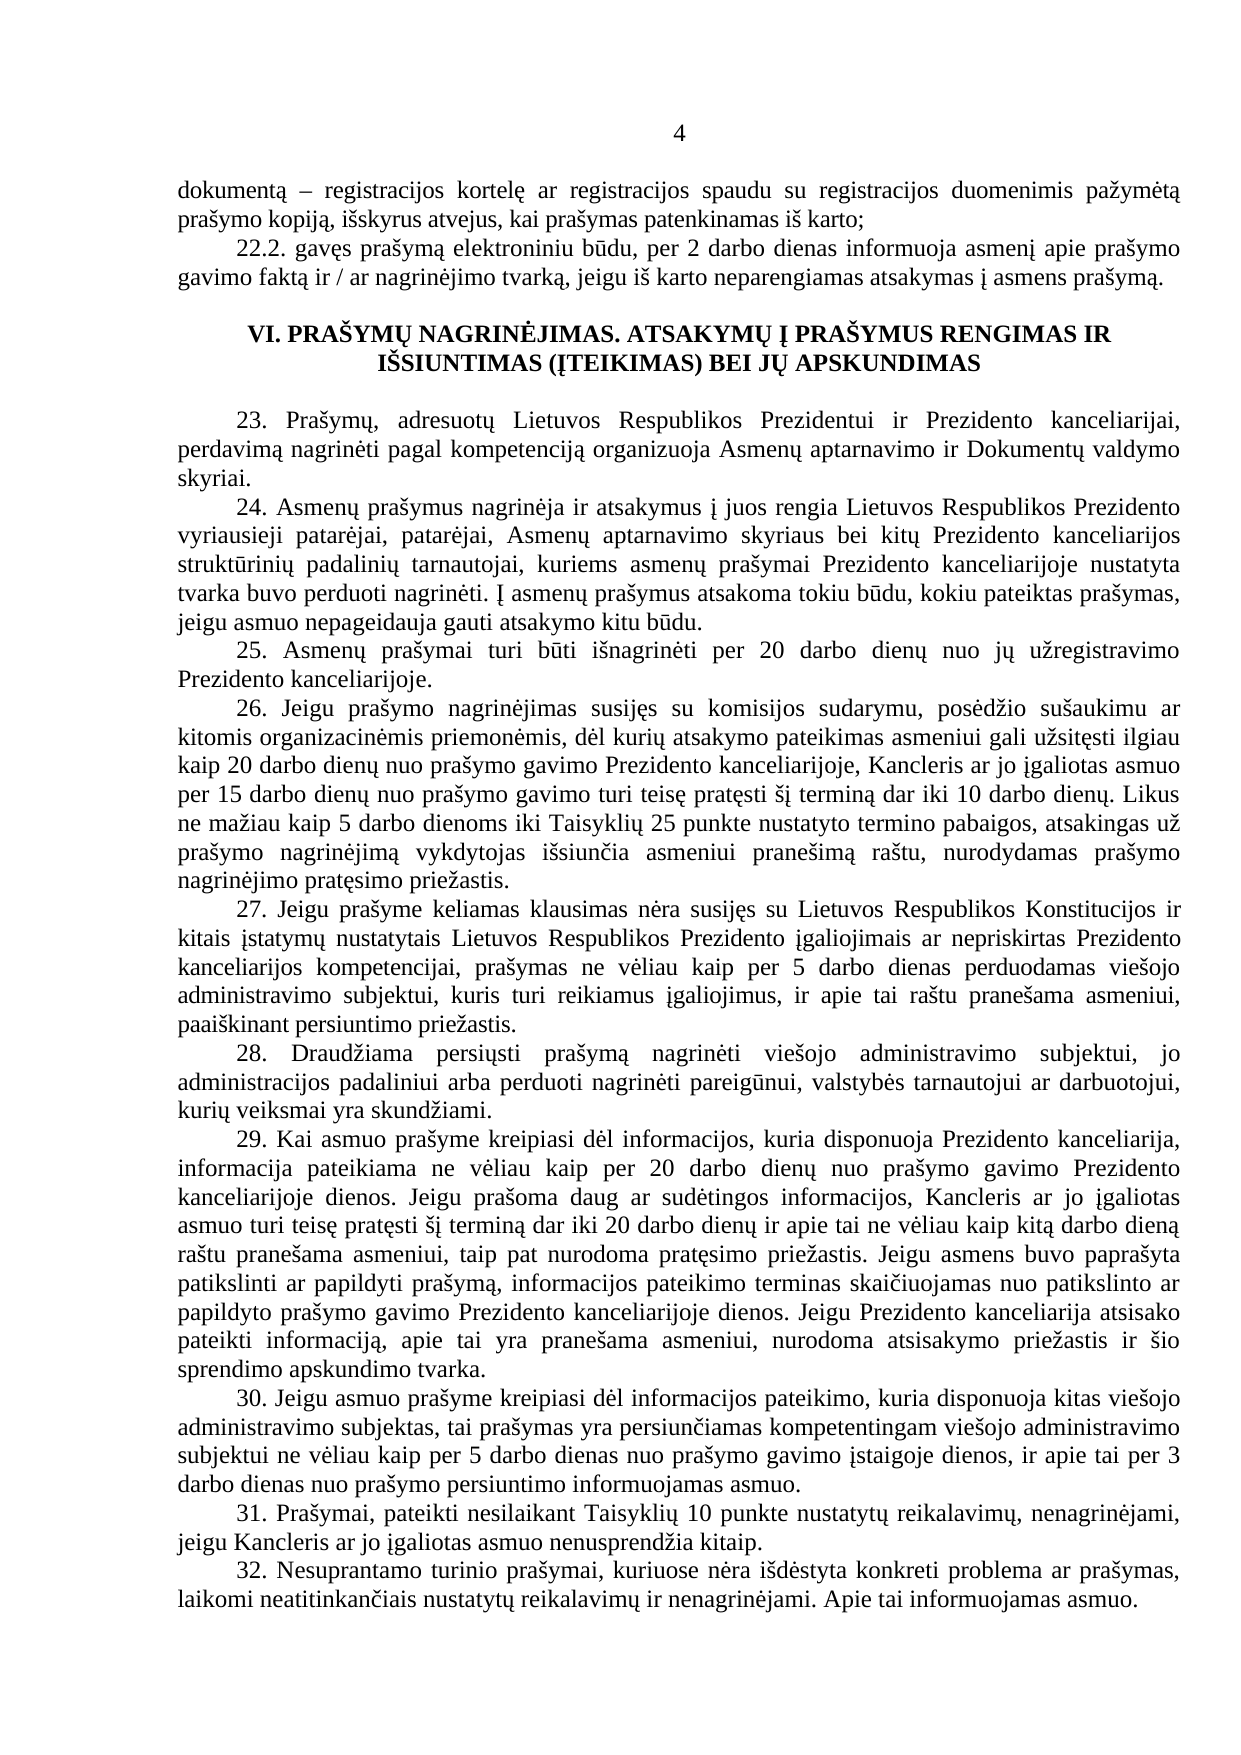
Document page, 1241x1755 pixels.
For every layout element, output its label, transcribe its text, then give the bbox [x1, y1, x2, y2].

text 28. Draudžiama persiųsti prašymą nagrinėti viešojo administravimo subjektui, jo administracijos padaliniui arba perduoti nagrinėti pareigūnui, valstybės tarnautojui ar darbuotojui, kurių veiksmai yra skundžiami. [177, 1038, 1181, 1124]
text 24. Asmenų prašymus nagrinėja ir atsakymus į juos rengia Lietuvos Respublikos Prezidento vyriausieji patarėjai, patarėjai, Asmenų aptarnavimo skyriaus bei kitų Prezidento kanceliarijos struktūrinių padalinių tarnautojai, kuriems asmenų prašymai Prezidento kanceliarijoje nustatyta tvarka buvo perduoti nagrinėti. Į asmenų prašymus atsakoma tokiu būdu, kokiu pateiktas prašymas, jeigu asmuo nepageidauja gauti atsakymo kitu būdu. [177, 492, 1181, 636]
text 25. Asmenų prašymai turi būti išnagrinėti per 20 darbo dienų nuo jų užregistravimo Prezidento kanceliarijoje. [177, 636, 1181, 693]
text dokumentą – registracijos kortelę ar registracijos spaudu su registracijos duomenimis pažymėtą prašymo kopiją, išskyrus atvejus, kai prašymas patenkinamas iš karto; [177, 176, 1181, 233]
text 31. Prašymai, pateikti nesilaikant Taisyklių 10 punkte nustatytų reikalavimų, nenagrinėjami, jeigu Kancleris ar jo įgaliotas asmuo nenusprendžia kitaip. [177, 1498, 1181, 1556]
text 30. Jeigu asmuo prašyme kreipiasi dėl informacijos pateikimo, kuria disponuoja kitas viešojo administravimo subjektas, tai prašymas yra persiunčiamas kompetentingam viešojo administravimo subjektui ne vėliau kaip per 5 darbo dienas nuo prašymo gavimo įstaigoje dienos, ir apie tai per 3 darbo dienas nuo prašymo persiuntimo informuojamas asmuo. [177, 1383, 1181, 1498]
text 32. Nesuprantamo turinio prašymai, kuriuose nėra išdėstyta konkreti problema ar prašymas, laikomi neatitinkančiais nustatytų reikalavimų ir nenagrinėjami. Apie tai informuojamas asmuo. [177, 1556, 1181, 1613]
text VI. PRAŠYMŲ NAGRINĖJIMAS. ATSAKYMŲ Į PRAŠYMUS RENGIMAS IR IŠSIUNTIMAS (ĮTEIKIMAS) BEI JŲ APSKUNDIMAS [177, 319, 1181, 377]
text 26. Jeigu prašymo nagrinėjimas susijęs su komisijos sudarymu, posėdžio sušaukimu ar kitomis organizacinėmis priemonėmis, dėl kurių atsakymo pateikimas asmeniui gali užsitęsti ilgiau kaip 20 darbo dienų nuo prašymo gavimo Prezidento kanceliarijoje, Kancleris ar jo įgaliotas asmuo per 15 darbo dienų nuo prašymo gavimo turi teisę pratęsti šį terminą dar iki 10 darbo dienų. Likus ne mažiau kaip 5 darbo dienoms iki Taisyklių 25 punkte nustatyto termino pabaigos, atsakingas už prašymo nagrinėjimą vykdytojas išsiunčia asmeniui pranešimą raštu, nurodydamas prašymo nagrinėjimo pratęsimo priežastis. [177, 693, 1181, 894]
text 22.2. gavęs prašymą elektroniniu būdu, per 2 darbo dienas informuoja asmenį apie prašymo gavimo faktą ir / ar nagrinėjimo tvarką, jeigu iš karto neparengiamas atsakymas į asmens prašymą. [177, 233, 1181, 291]
text 29. Kai asmuo prašyme kreipiasi dėl informacijos, kuria disponuoja Prezidento kanceliarija, informacija pateikiama ne vėliau kaip per 20 darbo dienų nuo prašymo gavimo Prezidento kanceliarijoje dienos. Jeigu prašoma daug ar sudėtingos informacijos, Kancleris ar jo įgaliotas asmuo turi teisę pratęsti šį terminą dar iki 20 darbo dienų ir apie tai ne vėliau kaip kitą darbo dieną raštu pranešama asmeniui, taip pat nurodoma pratęsimo priežastis. Jeigu asmens buvo paprašyta patikslinti ar papildyti prašymą, informacijos pateikimo terminas skaičiuojamas nuo patikslinto ar papildyto prašymo gavimo Prezidento kanceliarijoje dienos. Jeigu Prezidento kanceliarija atsisako pateikti informaciją, apie tai yra pranešama asmeniui, nurodoma atsisakymo priežastis ir šio sprendimo apskundimo tvarka. [177, 1124, 1181, 1383]
text 27. Jeigu prašyme keliamas klausimas nėra susijęs su Lietuvos Respublikos Konstitucijos ir kitais įstatymų nustatytais Lietuvos Respublikos Prezidento įgaliojimais ar nepriskirtas Prezidento kanceliarijos kompetencijai, prašymas ne vėliau kaip per 5 darbo dienas perduodamas viešojo administravimo subjektui, kuris turi reikiamus įgaliojimus, ir apie tai raštu pranešama asmeniui, paaiškinant persiuntimo priežastis. [177, 894, 1181, 1038]
text 23. Prašymų, adresuotų Lietuvos Respublikos Prezidentui ir Prezidento kanceliarijai, perdavimą nagrinėti pagal kompetenciją organizuoja Asmenų aptarnavimo ir Dokumentų valdymo skyriai. [177, 406, 1181, 492]
